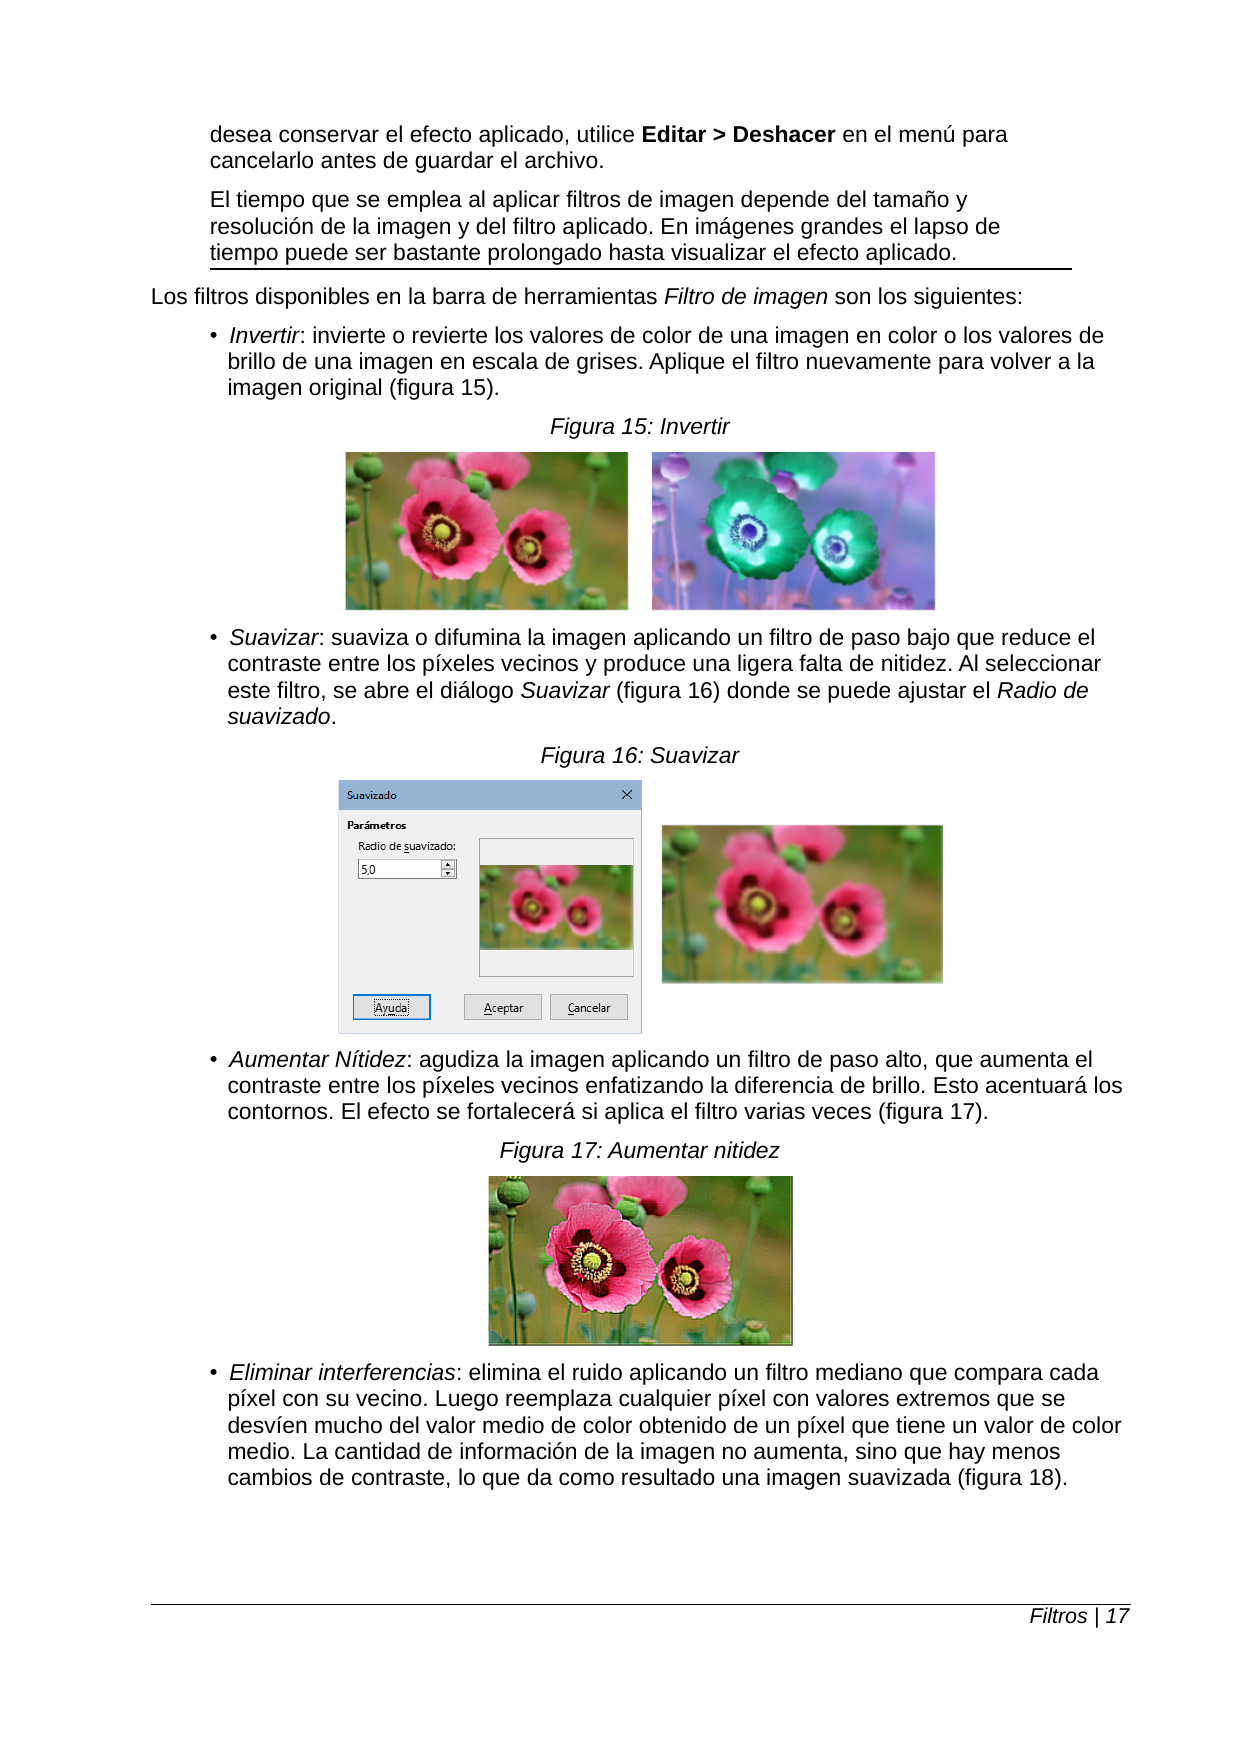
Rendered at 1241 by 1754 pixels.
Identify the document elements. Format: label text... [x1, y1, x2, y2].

list Los filtros disponibles en la barra de herramientas Filtro de imagen son los siguientes: [151, 283, 1131, 309]
text El tiempo que se emplea al aplicar filtros de imagen depende del tamaño y resolución de la imagen y del filtro aplicado. En imágenes grandes el lapso de tiempo puede ser bastante prolongado hasta visualizar el efecto aplicado. [209, 186, 1072, 270]
list Suavizar: suaviza o difumina la imagen aplicando un filtro de paso bajo que reduce el contraste entre los píxeles vecinos y produce una ligera falta de nitidez. Al seleccionar este filtro, se abre el diálogo Suavizar (figura 16) donde se puede ajustar el Radio de suavizado. [209, 624, 1131, 729]
text Figura 17: Aumentar nitidez [488, 1137, 793, 1163]
picture [338, 780, 944, 1034]
list Eliminar interferencias: elimina el ruido aplicando un filtro mediano que compara cada píxel con su vecino. Luego reemplaza cualquier píxel con valores extremos que se desvíen mucho del valor medio de color obtenido de un píxel que tiene un valor de color medio. La cantidad de información de la imagen no aumenta, sino que hay menos cambios de contraste, lo que da como resultado una imagen suavizada (figura 18). [209, 1359, 1131, 1491]
picture [345, 452, 937, 612]
list Aumentar Nítidez: agudiza la imagen aplicando un filtro de paso alto, que aumenta el contraste entre los píxeles vecinos enfatizando la diferencia de brillo. Esto acentuará los contornos. El efecto se fortalecerá si aplica el filtro varias veces (figura 17). [209, 1046, 1131, 1125]
text Figura 16: Suavizar [338, 742, 943, 768]
text Figura 15: Invertir [346, 413, 936, 439]
text desea conservar el efecto aplicado, utilice Editar > Deshacer en el menú para cancelarlo antes de guardar el archivo. [209, 121, 1072, 174]
list Invertir: invierte o revierte los valores de color de una imagen en color o los valores de brillo de una imagen en escala de grises. Aplique el filtro nuevamente para volver a la imagen original (figura 15). [209, 322, 1131, 401]
picture [488, 1176, 794, 1347]
